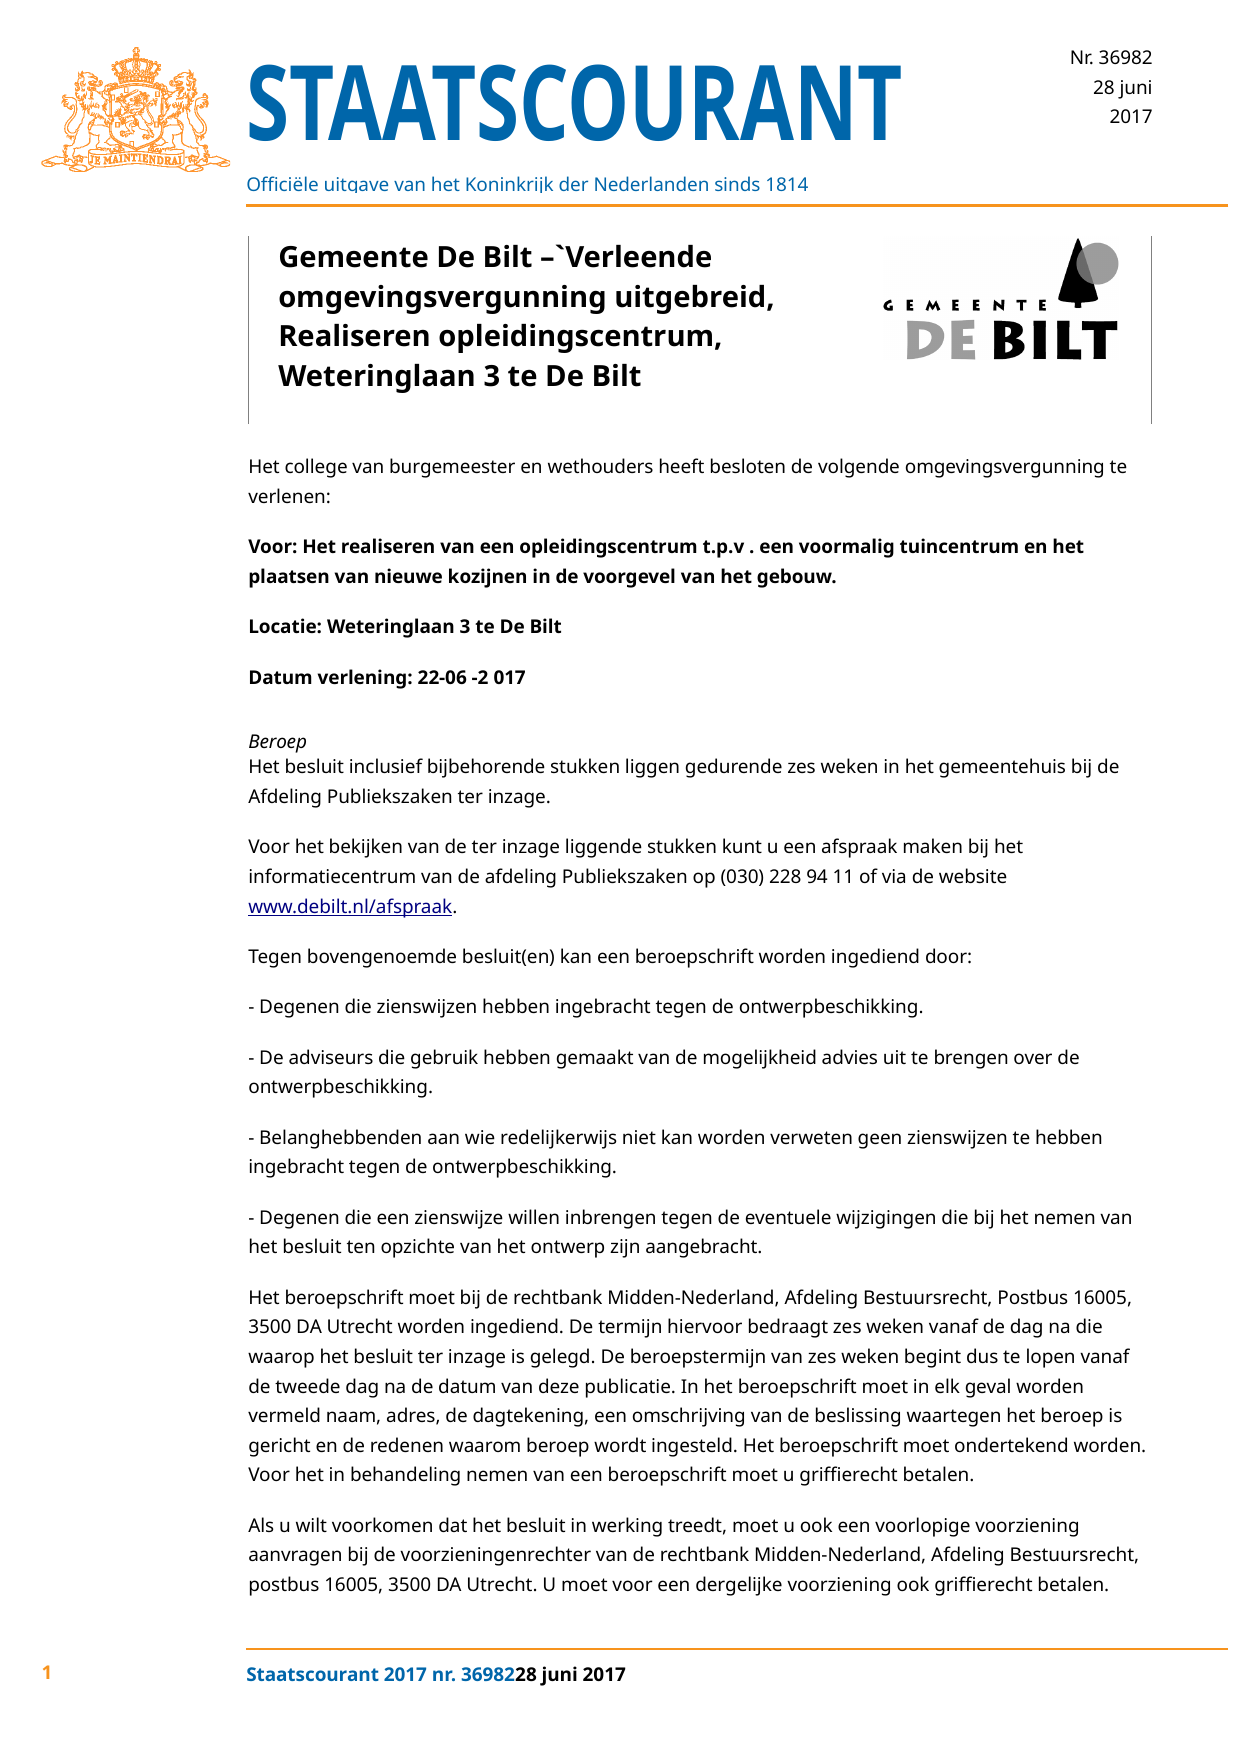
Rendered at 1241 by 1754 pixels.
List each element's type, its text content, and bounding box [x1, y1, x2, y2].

text - Degenen die zienswijzen hebben ingebracht tegen de ontwerpbeschikking. [248, 994, 1152, 1019]
text Het college van burgemeester en wethouders heeft besloten de volgende omgevingsvergunning te verlenen: [248, 454, 1152, 509]
text Voor het bekijken van de ter inzage liggende stukken kunt u een afspraak maken bij het informatiecentrum van de afdeling Publiekszaken op (030) 228 94 11 of via de website www.debilt.nl/afspraak. [248, 834, 1152, 919]
text - Degenen die een zienswijze willen inbrengen tegen de eventuele wijzigingen die bij het nemen van het besluit ten opzichte van het ontwerp zijn aangebracht. [248, 1204, 1152, 1259]
text Beroep [248, 728, 1152, 754]
table_header Gemeente De Bilt –`Verleende omgevingsvergunning uitgebreid, Realiseren opleidingscentrum, Weteringlaan 3 te De Bilt [249, 236, 850, 424]
text Het beroepschrift moet bij de rechtbank Midden-Nederland, Afdeling Bestuursrecht, Postbus 16005, 3500 DA Utrecht worden ingediend. De termijn hiervoor bedraagt zes weken vanaf de dag na die waarop het besluit ter inzage is gelegd. De beroepstermijn van zes weken begint dus te lopen vanaf de tweede dag na de datum van deze publicatie. In het beroepschrift moet in elk geval worden vermeld naam, adres, de dagtekening, een omschrijving van de beslissing waartegen het beroep is gericht en de redenen waarom beroep wordt ingesteld. Het beroepschrift moet ondertekend worden. Voor het in behandeling nemen van een beroepschrift moet u griffierecht betalen. [248, 1284, 1152, 1487]
text - De adviseurs die gebruik hebben gemaakt van de mogelijkheid advies uit te brengen over de ontwerpbeschikking. [248, 1044, 1152, 1099]
picture [882, 236, 1119, 360]
text Tegen bovengenoemde besluit(en) kan een beroepschrift worden ingediend door: [248, 943, 1152, 969]
text - Belanghebbenden aan wie redelijkerwijs niet kan worden verweten geen zienswijzen te hebben ingebracht tegen de ontwerpbeschikking. [248, 1124, 1152, 1179]
text Datum verlening: 22-06 -2 017 [248, 664, 1152, 690]
text Locatie: Weteringlaan 3 te De Bilt [248, 614, 1152, 639]
table_header [850, 236, 1151, 424]
text Voor: Het realiseren van een opleidingscentrum t.p.v . een voormalig tuincentrum en het plaatsen van nieuwe kozijnen in de voorgevel van het gebouw. [248, 534, 1152, 589]
picture [41, 47, 231, 172]
text Als u wilt voorkomen dat het besluit in werking treedt, moet u ook een voorlopige voorziening aanvragen bij de voorzieningenrechter van de rechtbank Midden-Nederland, Afdeling Bestuursrecht, postbus 16005, 3500 DA Utrecht. U moet voor een dergelijke voorziening ook griffierecht betalen. [248, 1512, 1152, 1597]
text Het besluit inclusief bijbehorende stukken liggen gedurende zes weken in het gemeentehuis bij de Afdeling Publiekszaken ter inzage. [248, 754, 1152, 809]
